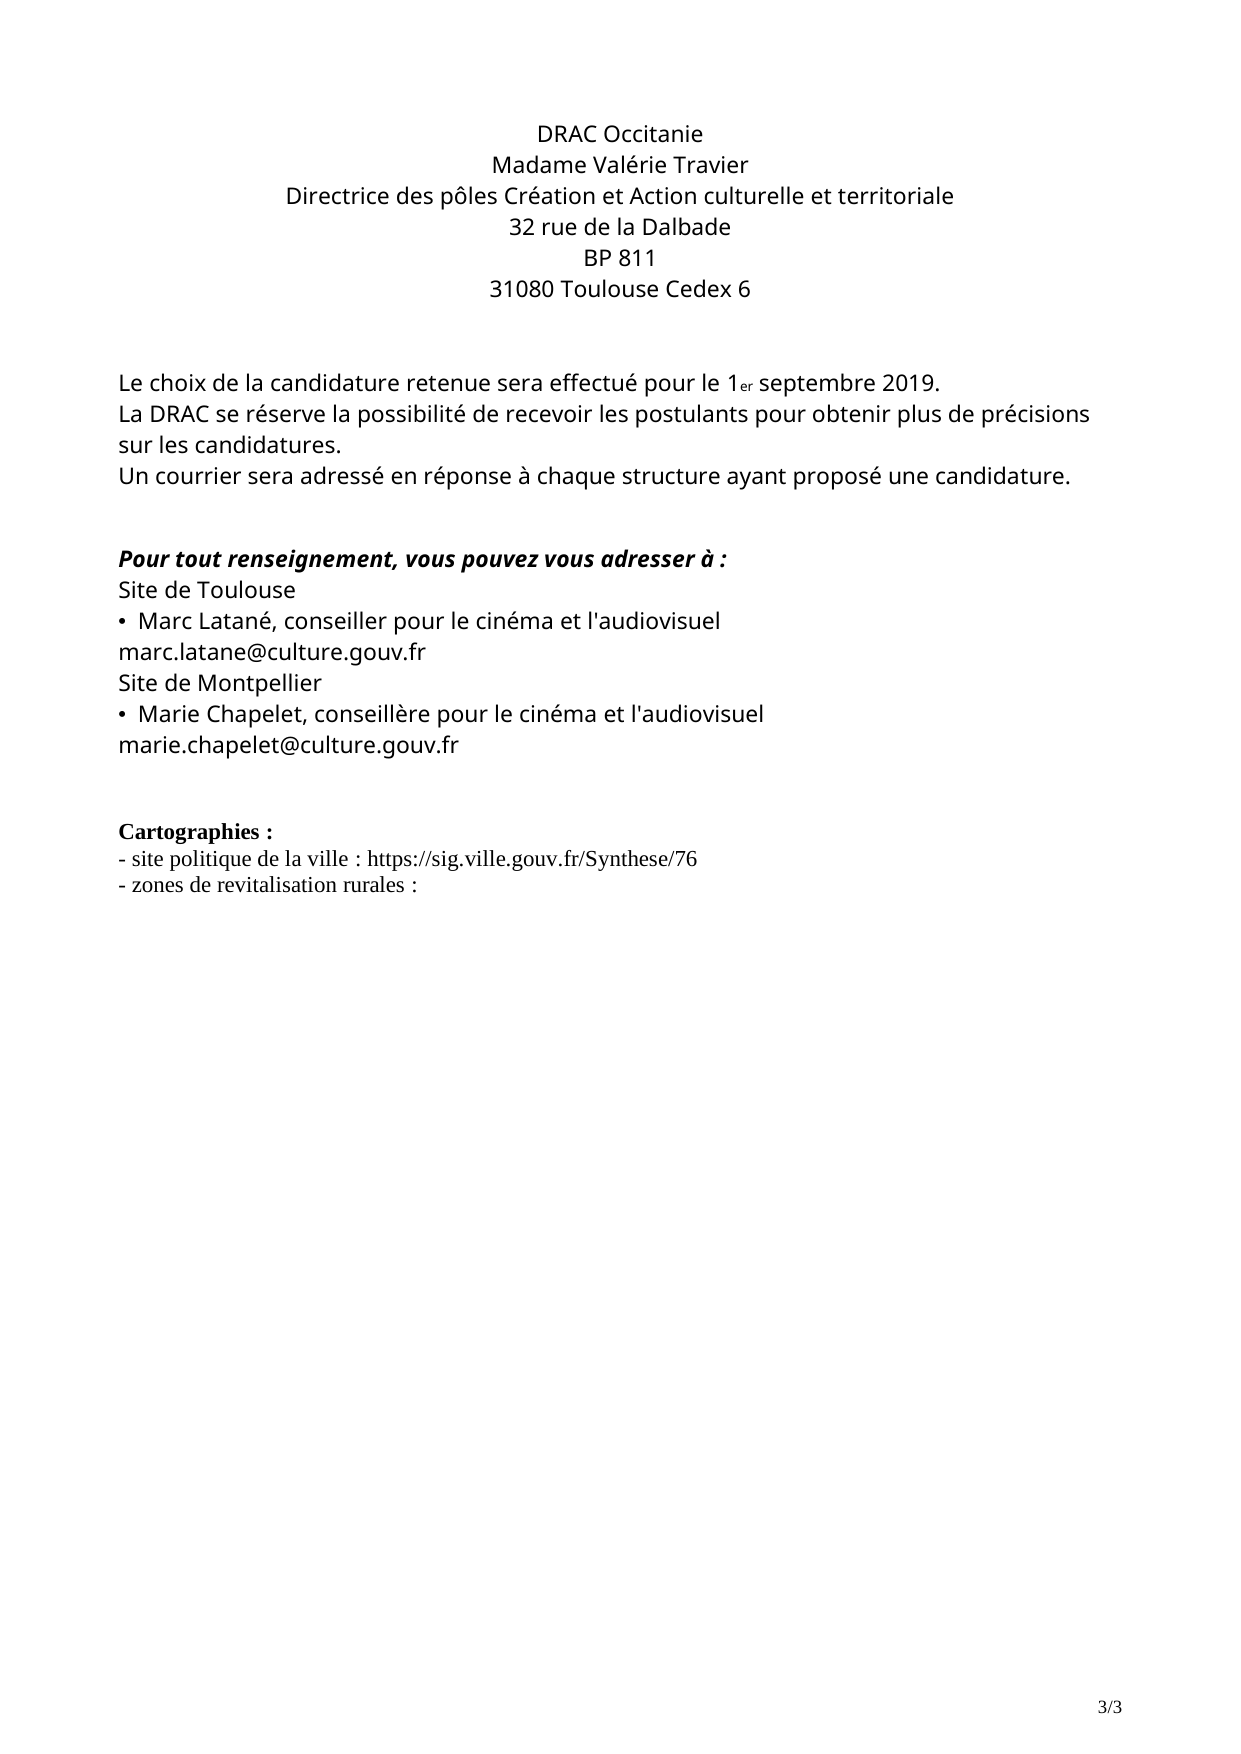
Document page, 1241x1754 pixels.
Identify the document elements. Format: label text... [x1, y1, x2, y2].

text marie.chapelet@culture.gouv.fr [118, 729, 1122, 760]
text Directrice des pôles Création et Action culturelle et territoriale [118, 180, 1122, 211]
text Site de Toulouse [118, 574, 1122, 605]
text 31080 Toulouse Cedex 6 [118, 273, 1122, 304]
text Site de Montpellier [118, 667, 1122, 698]
text Le choix de la candidature retenue sera effectué pour le 1er septembre 2019. [118, 366, 1122, 397]
text DRAC Occitanie [118, 118, 1122, 149]
text Madame Valérie Travier [118, 149, 1122, 180]
text - zones de revitalisation rurales : [118, 871, 1122, 898]
text 32 rue de la Dalbade [118, 211, 1122, 242]
text - site politique de la ville : https://sig.ville.gouv.fr/Synthese/76 [118, 845, 1122, 871]
text • Marie Chapelet, conseillère pour le cinéma et l'audiovisuel [118, 698, 1122, 729]
text Un courrier sera adressé en réponse à chaque structure ayant proposé une candidature. [118, 459, 1122, 491]
text Cartographies : [118, 818, 1122, 845]
text marc.latane@culture.gouv.fr [118, 636, 1122, 667]
text Pour tout renseignement, vous pouvez vous adresser à : [118, 543, 1122, 574]
text BP 811 [118, 242, 1122, 273]
text La DRAC se réserve la possibilité de recevoir les postulants pour obtenir plus de précisions sur les candidatures. [118, 397, 1122, 459]
text • Marc Latané, conseiller pour le cinéma et l'audiovisuel [118, 605, 1122, 636]
